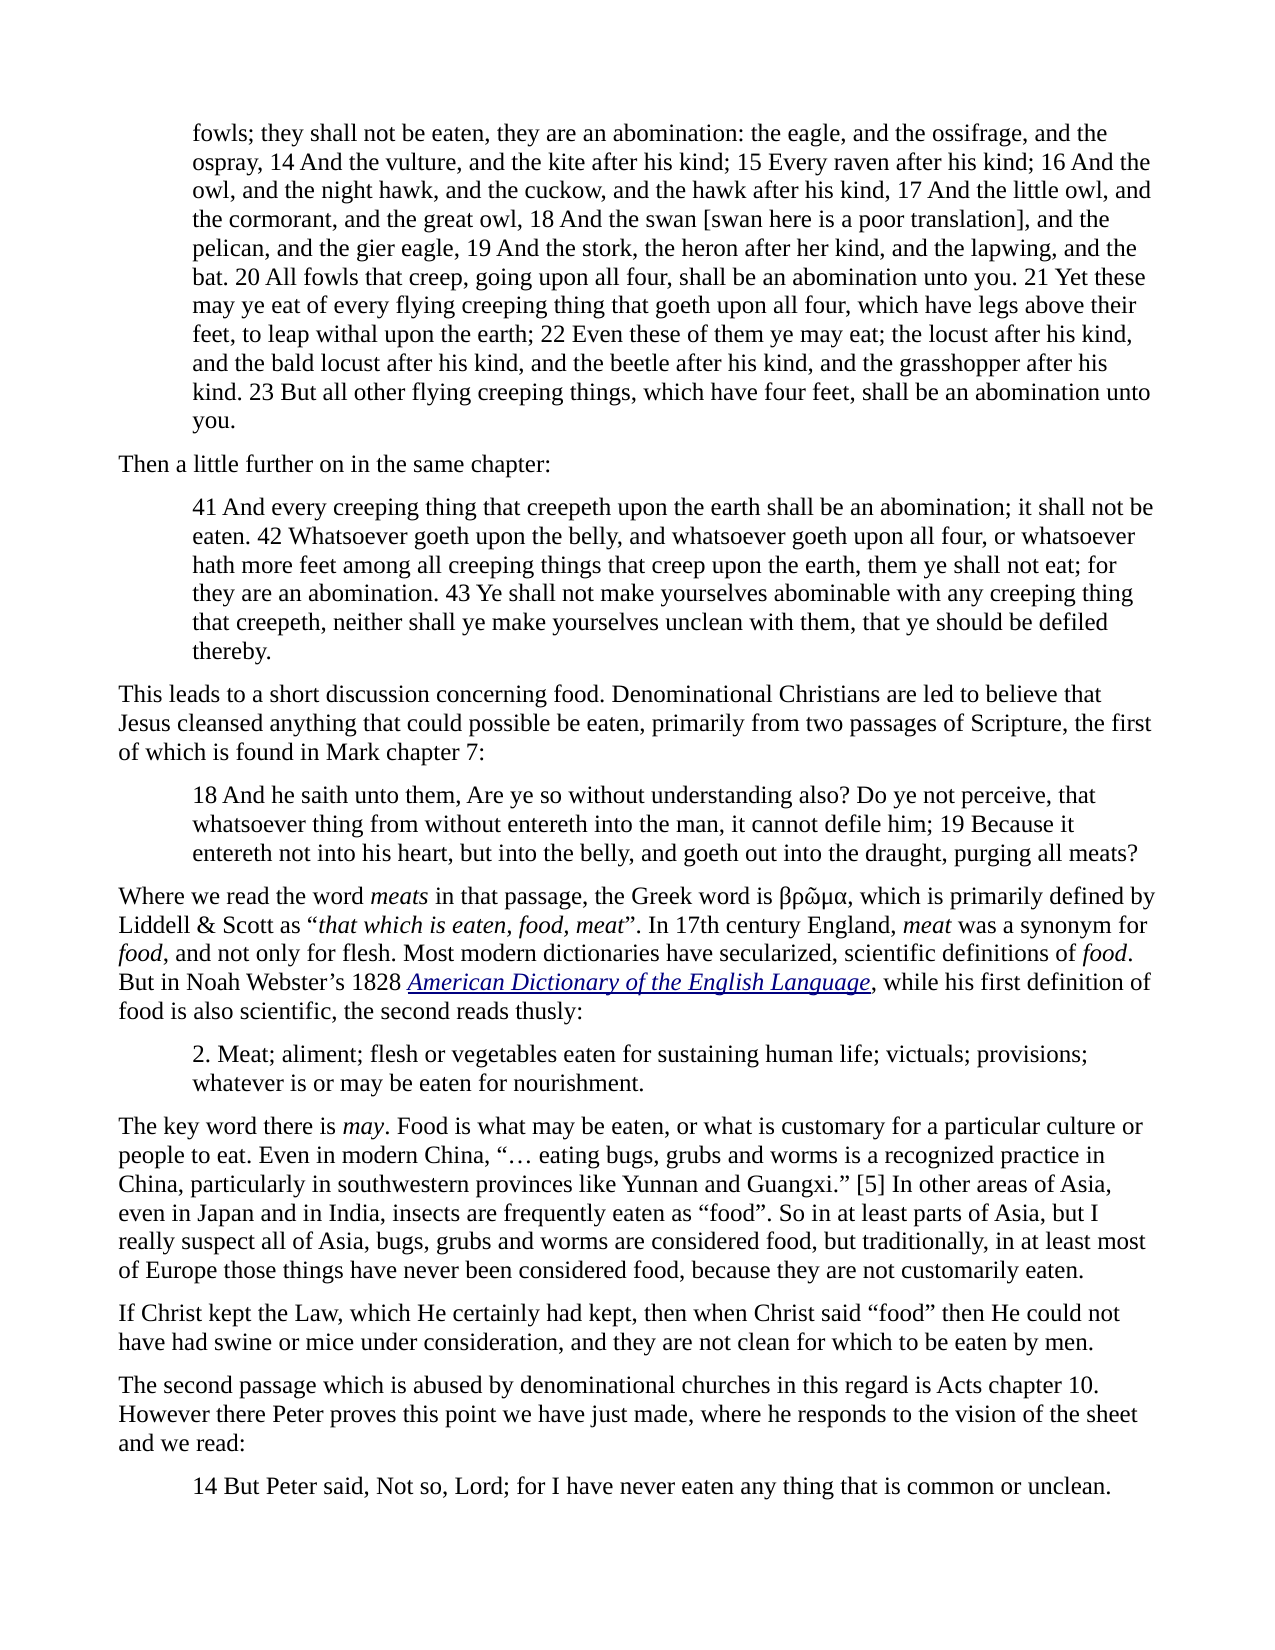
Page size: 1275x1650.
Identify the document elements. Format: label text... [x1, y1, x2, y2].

text This leads to a short discussion concerning food. Denominational Christians are led to believe that Jesus cleansed anything that could possible be eaten, primarily from two passages of Scripture, the first of which is found in Mark chapter 7: [118, 679, 1157, 766]
text 2. Meat; aliment; flesh or vegetables eaten for sustaining human life; victuals; provisions; whatever is or may be eaten for nourishment. [192, 1039, 1157, 1097]
text Where we read the word meats in that passage, the Greek word is βρῶμα, which is primarily defined by Liddell & Scott as “that which is eaten, food, meat”. In 17th century England, meat was a synonym for food, and not only for flesh. Most modern dictionaries have secularized, scientific definitions of food. But in Noah Webster’s 1828 American Dictionary of the English Language, while his first definition of food is also scientific, the second reads thusly: [118, 881, 1157, 1025]
text 41 And every creeping thing that creepeth upon the earth shall be an abomination; it shall not be eaten. 42 Whatsoever goeth upon the belly, and whatsoever goeth upon all four, or whatsoever hath more feet among all creeping things that creep upon the earth, them ye shall not eat; for they are an abomination. 43 Ye shall not make yourselves abominable with any creeping thing that creepeth, neither shall ye make yourselves unclean with them, that ye should be defiled thereby. [192, 492, 1157, 665]
text 14 But Peter said, Not so, Lord; for I have never eaten any thing that is common or unclean. [192, 1471, 1157, 1500]
text 18 And he saith unto them, Are ye so without understanding also? Do ye not perceive, that whatsoever thing from without entereth into the man, it cannot defile him; 19 Because it entereth not into his heart, but into the belly, and goeth out into the draught, purging all meats? [192, 780, 1157, 866]
text If Christ kept the Law, which He certainly had kept, then when Christ said “food” then He could not have had swine or mice under consideration, and they are not clean for which to be eaten by men. [118, 1298, 1157, 1356]
text The second passage which is abused by denominational churches in this regard is Acts chapter 10. However there Peter proves this point we have just made, where he responds to the vision of the sheet and we read: [118, 1371, 1157, 1457]
text Then a little further on in the same chapter: [118, 449, 1157, 478]
text The key word there is may. Food is what may be eaten, or what is customary for a particular culture or people to eat. Even in modern China, “… eating bugs, grubs and worms is a recognized practice in China, particularly in southwestern provinces like Yunnan and Guangxi.” [5] In other areas of Asia, even in Japan and in India, insects are frequently eaten as “food”. So in at least parts of Asia, but I really suspect all of Asia, bugs, grubs and worms are considered food, but traditionally, in at least most of Europe those things have never been considered food, because they are not customarily eaten. [118, 1111, 1157, 1284]
text fowls; they shall not be eaten, they are an abomination: the eagle, and the ossifrage, and the ospray, 14 And the vulture, and the kite after his kind; 15 Every raven after his kind; 16 And the owl, and the night hawk, and the cuckow, and the hawk after his kind, 17 And the little owl, and the cormorant, and the great owl, 18 And the swan [swan here is a poor translation], and the pelican, and the gier eagle, 19 And the stork, the heron after her kind, and the lapwing, and the bat. 20 All fowls that creep, going upon all four, shall be an abomination unto you. 21 Yet these may ye eat of every flying creeping thing that goeth upon all four, which have legs above their feet, to leap withal upon the earth; 22 Even these of them ye may eat; the locust after his kind, and the bald locust after his kind, and the beetle after his kind, and the grasshopper after his kind. 23 But all other flying creeping things, which have four feet, shall be an abomination unto you. [192, 118, 1157, 434]
